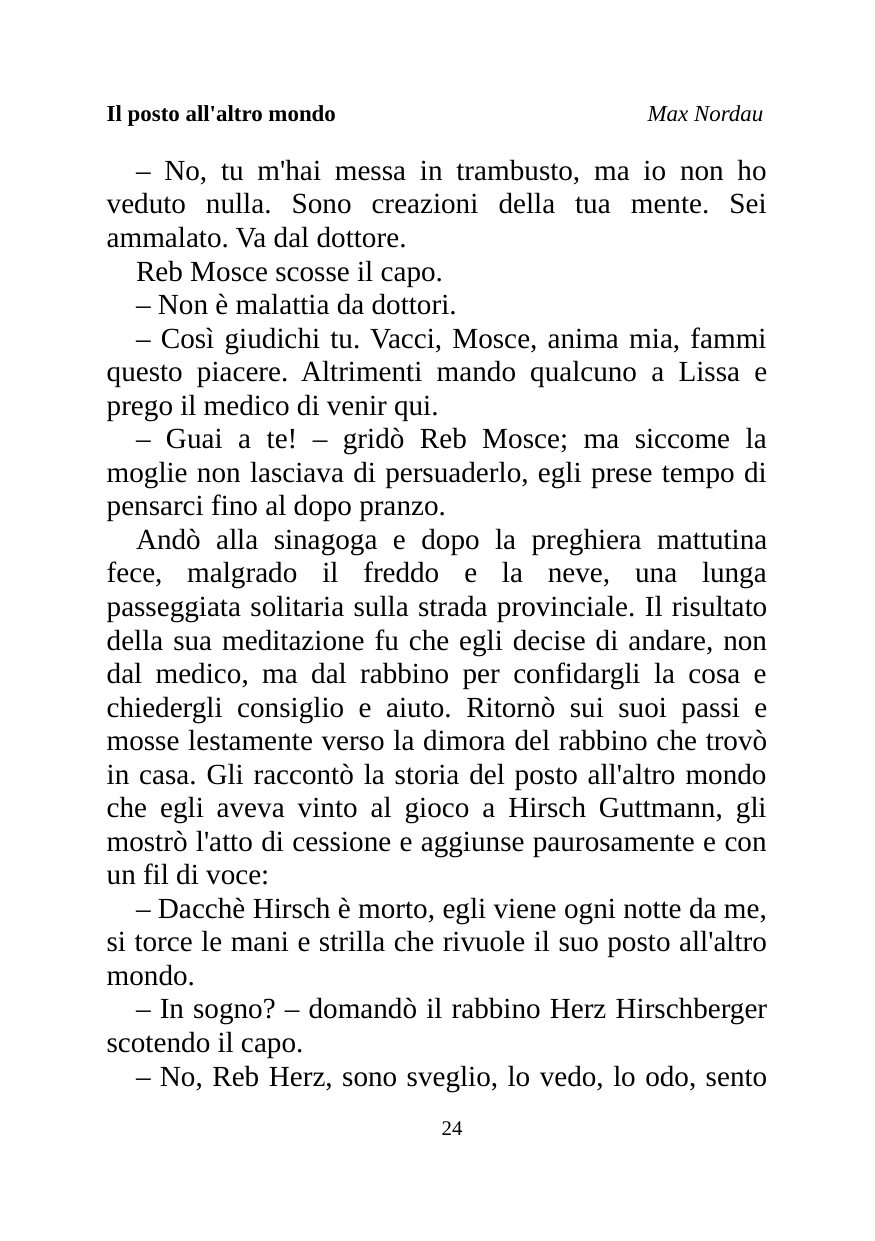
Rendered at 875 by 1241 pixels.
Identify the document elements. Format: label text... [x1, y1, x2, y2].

text – In sogno? – domandò il rabbino Herz Hirschberger scotendo il capo. [106, 992, 768, 1059]
text – Dacchè Hirsch è morto, egli viene ogni notte da me, si torce le mani e strilla che rivuole il suo posto all'altro mondo. [106, 891, 768, 992]
text – No, Reb Herz, sono sveglio, lo vedo, lo odo, sento [106, 1059, 768, 1092]
text – Non è malattia da dottori. [106, 287, 768, 321]
text Andò alla sinagoga e dopo la preghiera mattutina fece, malgrado il freddo e la neve, una lunga passeggiata solitaria sulla strada provinciale. Il risultato della sua meditazione fu che egli decise di andare, non dal medico, ma dal rabbino per confidargli la cosa e chiedergli consiglio e aiuto. Ritornò sui suoi passi e mosse lestamente verso la dimora del rabbino che trovò in casa. Gli raccontò la storia del posto all'altro mondo che egli aveva vinto al gioco a Hirsch Guttmann, gli mostrò l'atto di cessione e aggiunse paurosamente e con un fil di voce: [106, 522, 768, 891]
text – No, tu m'hai messa in trambusto, ma io non ho veduto nulla. Sono creazioni della tua mente. Sei ammalato. Va dal dottore. [106, 153, 768, 254]
text – Così giudichi tu. Vacci, Mosce, anima mia, fammi questo piacere. Altrimenti mando qualcuno a Lissa e prego il medico di venir qui. [106, 321, 768, 421]
text Reb Mosce scosse il capo. [106, 254, 768, 287]
text – Guai a te! – gridò Reb Mosce; ma siccome la moglie non lasciava di persuaderlo, egli prese tempo di pensarci fino al dopo pranzo. [106, 421, 768, 522]
